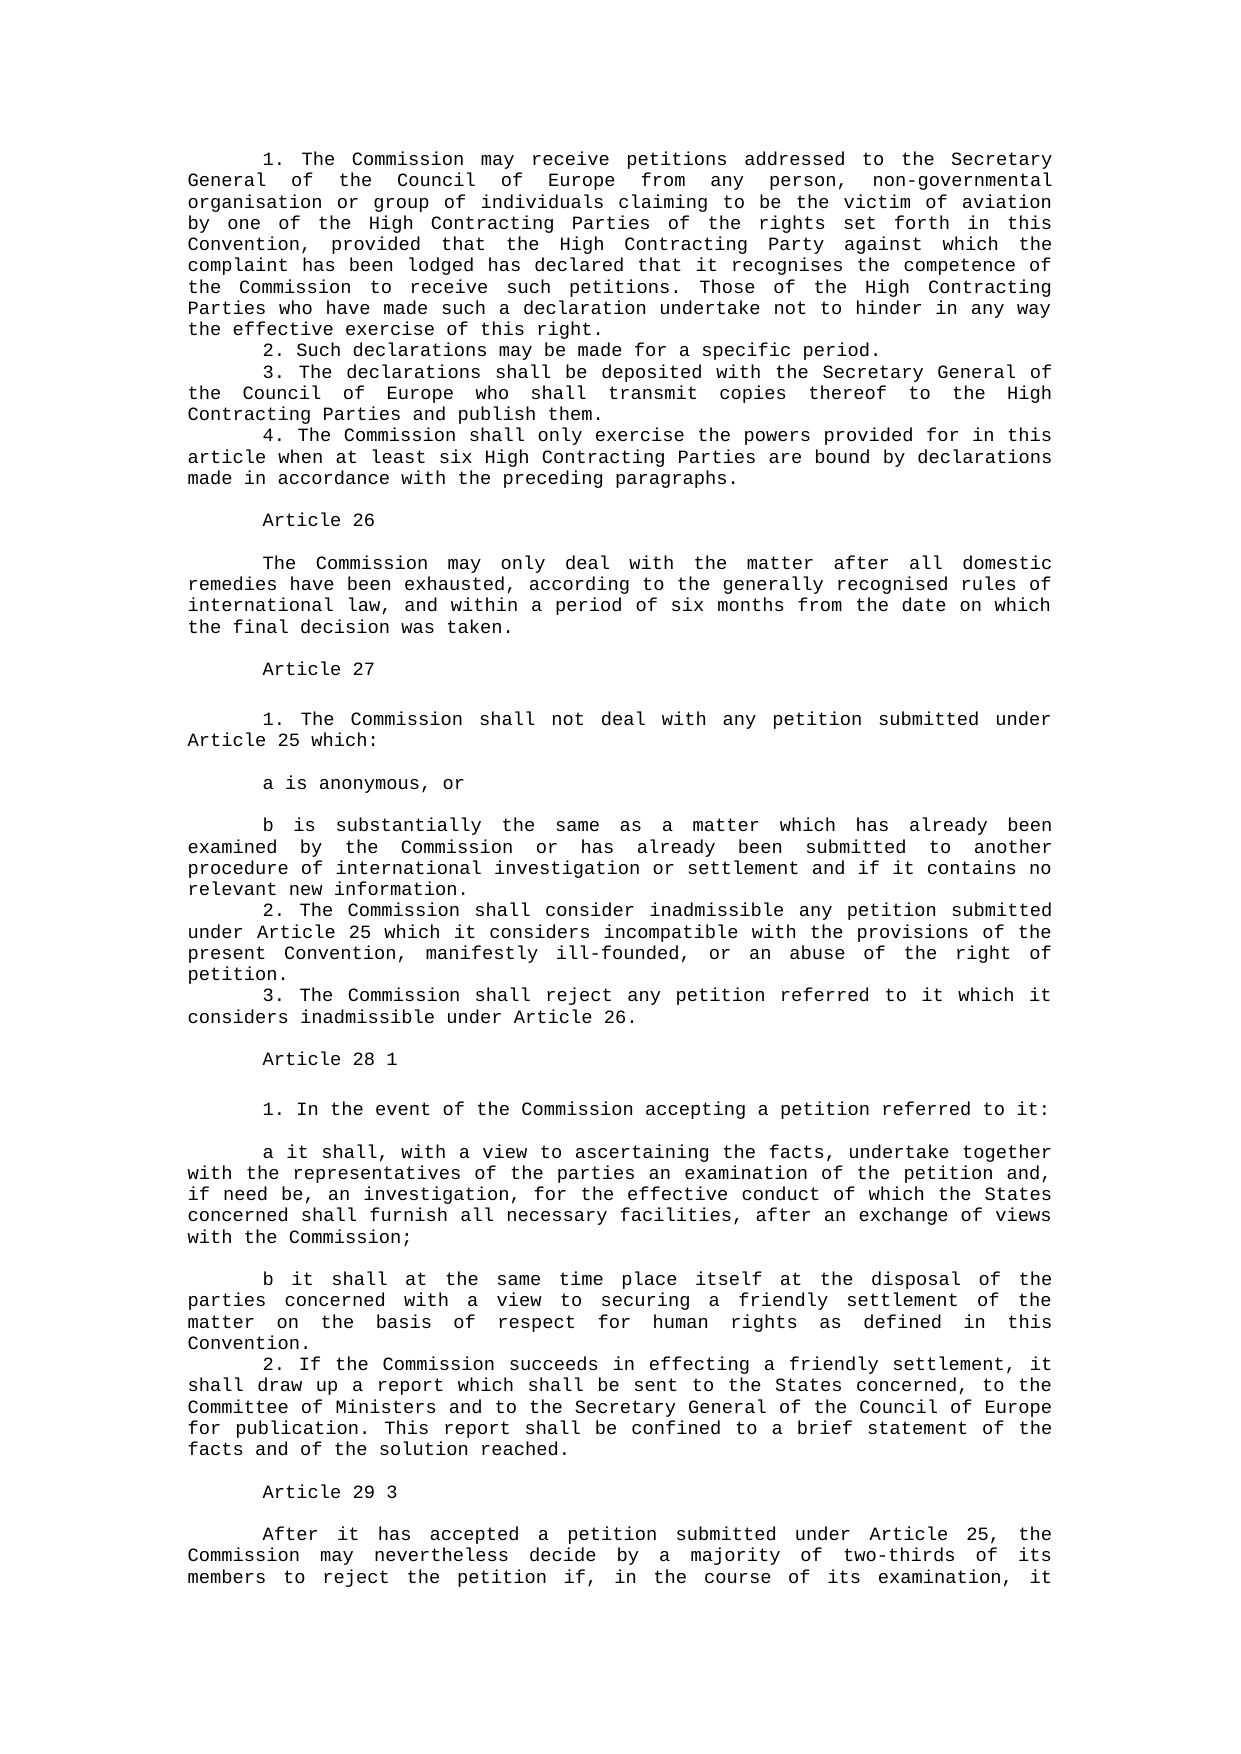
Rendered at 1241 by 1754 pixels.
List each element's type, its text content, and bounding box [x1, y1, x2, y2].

text a it shall, with a view to ascertaining the facts, undertake together with the representatives of the parties an examination of the petition and, if need be, an investigation, for the effective conduct of which the States concerned shall furnish all necessary facilities, after an exchange of views with the Commission; [187, 1142, 1053, 1249]
text 2. The Commission shall consider inadmissible any petition submitted under Article 25 which it considers incompatible with the provisions of the present Convention, manifestly ill-founded, or an abuse of the right of petition. [187, 901, 1053, 986]
text Article 29 3 [187, 1482, 1053, 1504]
text a is anonymous, or [187, 774, 1053, 795]
text 3. The declarations shall be deposited with the Secretary General of the Council of Europe who shall transmit copies thereof to the High Contracting Parties and publish them. [187, 362, 1053, 426]
text 1. In the event of the Commission accepting a petition referred to it: [187, 1100, 1053, 1121]
text 1. The Commission may receive petitions addressed to the Secretary General of the Council of Europe from any person, non-governmental organisation or group of individuals claiming to be the victim of aviation by one of the High Contracting Parties of the rights set forth in this Convention, provided that the High Contracting Party against which the complaint has been lodged has declared that it recognises the competence of the Commission to receive such petitions. Those of the High Contracting Parties who have made such a declaration undertake not to hinder in any way the effective exercise of this right. [187, 150, 1053, 341]
text Article 27 [187, 660, 1053, 681]
text 2. Such declarations may be made for a specific period. [187, 341, 1053, 362]
text 1. The Commission shall not deal with any petition submitted under Article 25 which: [187, 710, 1053, 752]
text 4. The Commission shall only exercise the powers provided for in this article when at least six High Contracting Parties are bound by declarations made in accordance with the preceding paragraphs. [187, 426, 1053, 490]
text The Commission may only deal with the matter after all domestic remedies have been exhausted, according to the generally recognised rules of international law, and within a period of six months from the date on which the final decision was taken. [187, 554, 1053, 639]
text 2. If the Commission succeeds in effecting a friendly settlement, it shall draw up a report which shall be sent to the States concerned, to the Committee of Ministers and to the Secretary General of the Council of Europe for publication. This report shall be confined to a brief statement of the facts and of the solution reached. [187, 1355, 1053, 1461]
text After it has accepted a petition submitted under Article 25, the Commission may nevertheless decide by a majority of two-thirds of its members to reject the petition if, in the course of its examination, it [187, 1525, 1053, 1589]
text b it shall at the same time place itself at the disposal of the parties concerned with a view to securing a friendly settlement of the matter on the basis of respect for human rights as defined in this Convention. [187, 1270, 1053, 1355]
text b is substantially the same as a matter which has already been examined by the Commission or has already been submitted to another procedure of international investigation or settlement and if it contains no relevant new information. [187, 816, 1053, 901]
text Article 26 [187, 511, 1053, 532]
text Article 28 1 [187, 1050, 1053, 1071]
text 3. The Commission shall reject any petition referred to it which it considers inadmissible under Article 26. [187, 986, 1053, 1029]
